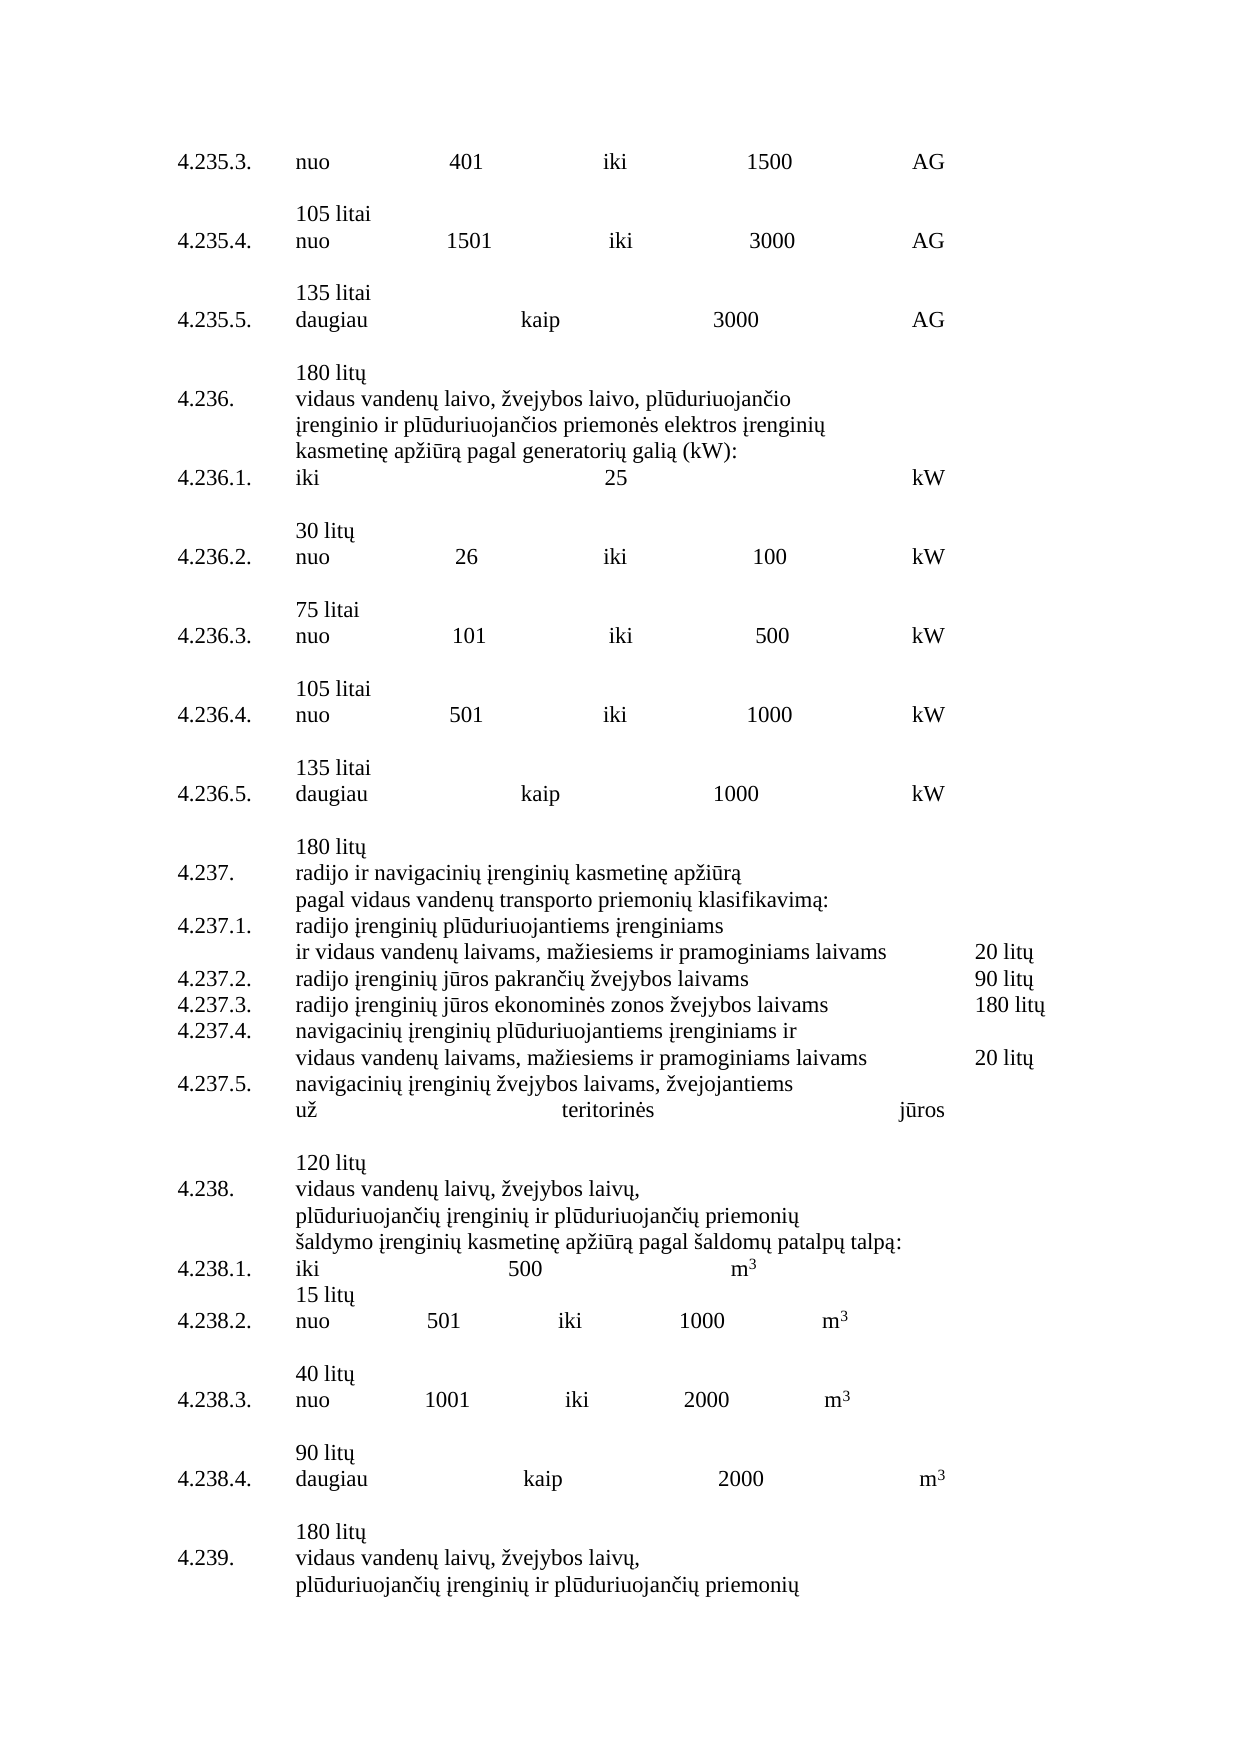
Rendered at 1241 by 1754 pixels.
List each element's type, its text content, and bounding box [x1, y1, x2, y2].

text 4.237. radijo ir navigacinių įrenginių kasmetinę apžiūrą [177, 859, 1122, 886]
text 4.237.5. navigacinių įrenginių žvejybos laivams, žvejojantiems [177, 1070, 1122, 1096]
text 4.237.2. radijo įrenginių jūros pakrančių žvejybos laivams 90 litų [177, 965, 1122, 991]
text už teritorinės jūros 120 litų [295, 1096, 945, 1176]
text 4.238.3. nuo 1001 iki 2000 m3 90 litų [177, 1386, 945, 1465]
text ir vidaus vandenų laivams, mažiesiems ir pramoginiams laivams 20 litų [177, 938, 1122, 965]
text šaldymo įrenginių kasmetinę apžiūrą pagal šaldomų patalpų talpą: [177, 1228, 945, 1254]
text 4.235.4. nuo 1501 iki 3000 AG 135 litai [177, 227, 945, 306]
text 4.236. vidaus vandenų laivo, žvejybos laivo, plūduriuojančio [177, 385, 1122, 411]
text 4.236.5. daugiau kaip 1000 kW 180 litų [177, 780, 945, 859]
text vidaus vandenų laivams, mažiesiems ir pramoginiams laivams 20 litų [177, 1044, 1122, 1070]
text 4.238.2. nuo 501 iki 1000 m3 40 litų [177, 1307, 945, 1386]
text 4.238. vidaus vandenų laivų, žvejybos laivų, [177, 1176, 1122, 1202]
text kasmetinę apžiūrą pagal generatorių galią (kW): [295, 438, 945, 464]
text 4.235.3. nuo 401 iki 1500 AG 105 litai [177, 148, 945, 227]
text 4.236.2. nuo 26 iki 100 kW 75 litai [177, 543, 945, 622]
text 4.237.3. radijo įrenginių jūros ekonominės zonos žvejybos laivams 180 litų [177, 991, 1122, 1017]
text 4.238.1. iki 500 m3 15 litų [177, 1254, 945, 1307]
text 4.235.5. daugiau kaip 3000 AG 180 litų [177, 306, 945, 385]
text 4.239. vidaus vandenų laivų, žvejybos laivų, [177, 1544, 1122, 1571]
text 4.236.1. iki 25 kW 30 litų [177, 464, 945, 543]
text 4.236.4. nuo 501 iki 1000 kW 135 litai [177, 701, 945, 780]
text pagal vidaus vandenų transporto priemonių klasifikavimą: [177, 886, 1122, 912]
text įrenginio ir plūduriuojančios priemonės elektros įrenginių [177, 411, 1122, 438]
text plūduriuojančių įrenginių ir plūduriuojančių priemonių [177, 1202, 1122, 1228]
text 4.238.4. daugiau kaip 2000 m3 180 litų [177, 1465, 945, 1544]
text 4.237.4. navigacinių įrenginių plūduriuojantiems įrenginiams ir [177, 1017, 1122, 1044]
text 4.236.3. nuo 101 iki 500 kW 105 litai [177, 622, 945, 701]
text plūduriuojančių įrenginių ir plūduriuojančių priemonių [177, 1571, 1122, 1597]
text 4.237.1. radijo įrenginių plūduriuojantiems įrenginiams [177, 912, 1122, 938]
